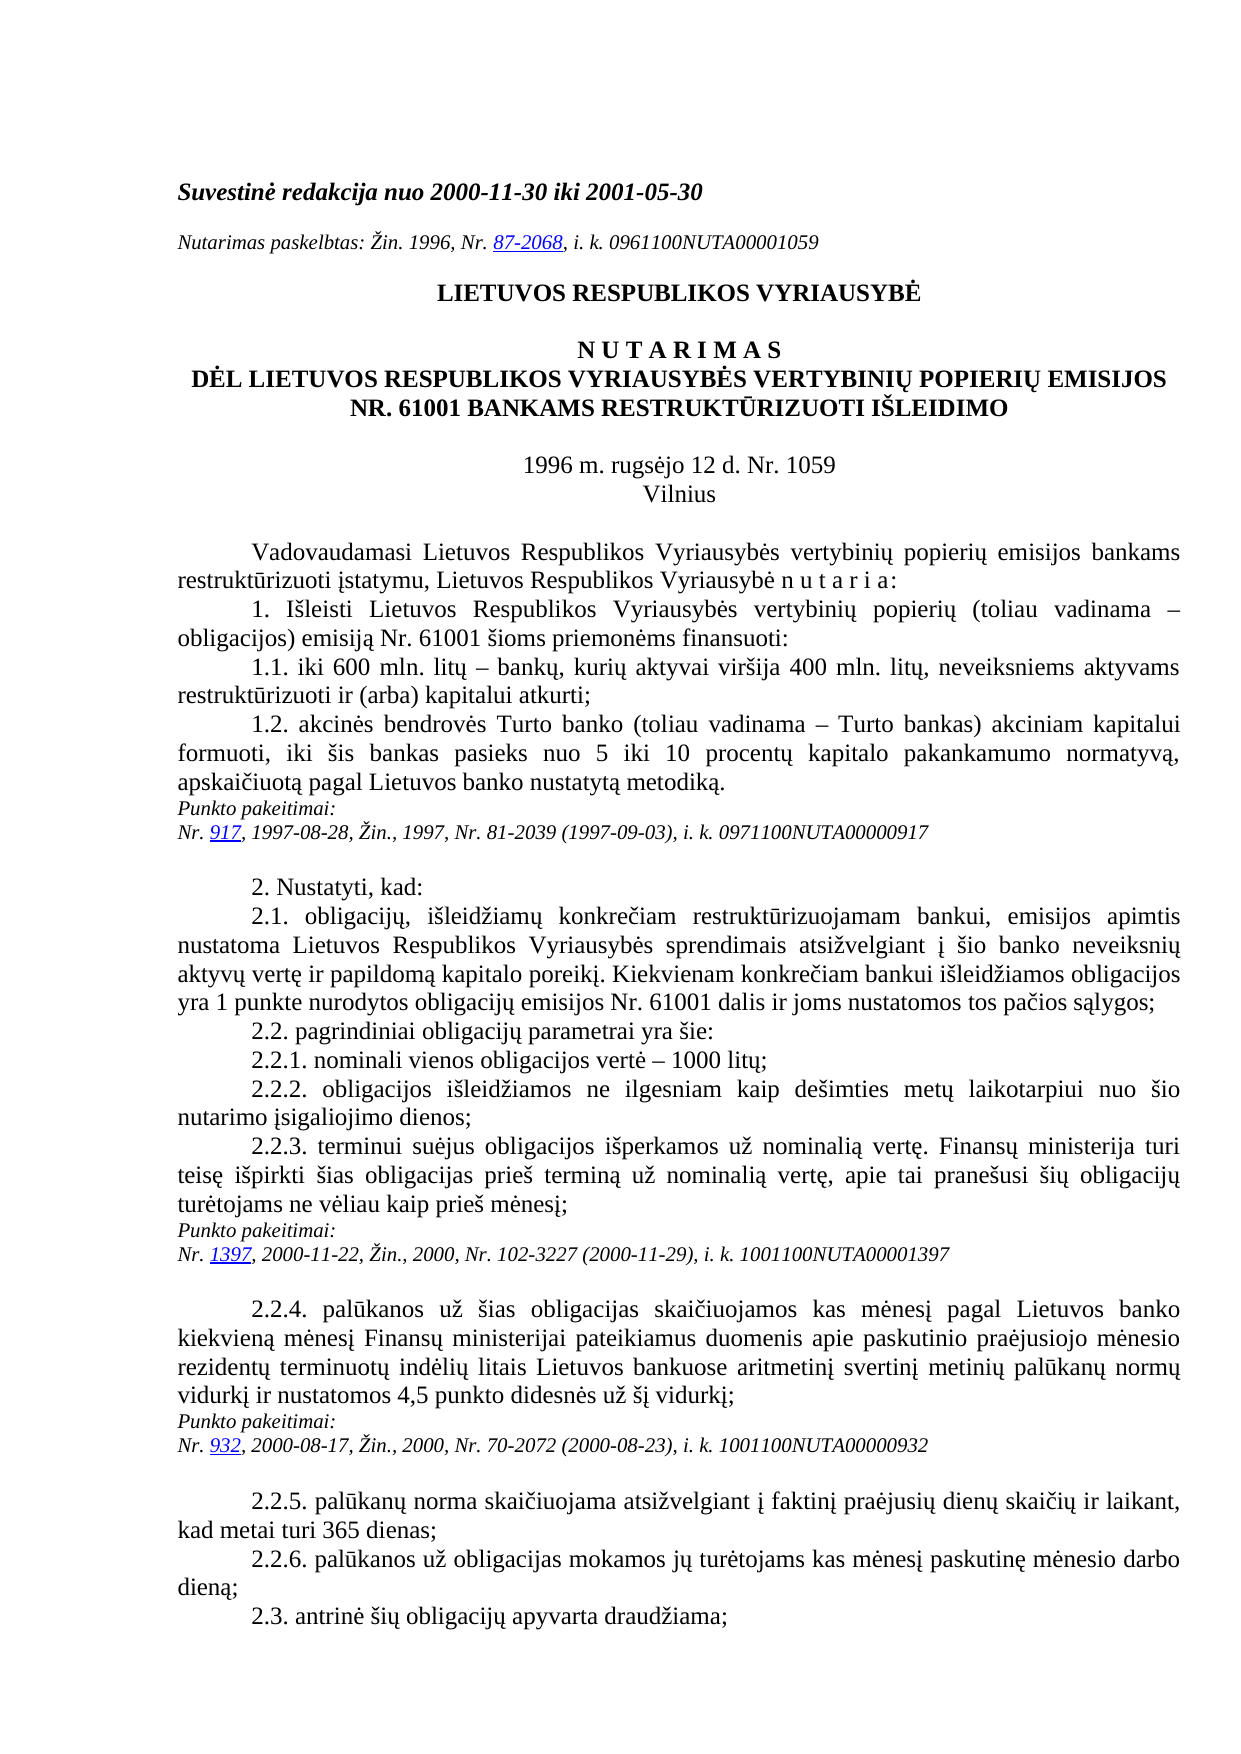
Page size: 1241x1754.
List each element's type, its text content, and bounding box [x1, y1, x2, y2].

text 1.1. iki 600 mln. litų – bankų, kurių aktyvai viršija 400 mln. litų, neveiksniems aktyvams restruktūrizuoti ir (arba) kapitalui atkurti; [177, 652, 1181, 709]
text Punkto pakeitimai: [177, 796, 1181, 820]
text 1.2. akcinės bendrovės Turto banko (toliau vadinama – Turto bankas) akciniam kapitalui formuoti, iki šis bankas pasieks nuo 5 iki 10 procentų kapitalo pakankamumo normatyvą, apskaičiuotą pagal Lietuvos banko nustatytą metodiką. [177, 709, 1181, 796]
text N U T A R I M A S [177, 336, 1181, 364]
text LIETUVOS RESPUBLIKOS VYRIAUSYBĖ [177, 278, 1181, 307]
text 1. Išleisti Lietuvos Respublikos Vyriausybės vertybinių popierių (toliau vadinama – obligacijos) emisiją Nr. 61001 šioms priemonėms finansuoti: [177, 594, 1181, 652]
text Vilnius [177, 479, 1181, 508]
text Punkto pakeitimai: [177, 1409, 1181, 1433]
text 2.2.4. palūkanos už šias obligacijas skaičiuojamos kas mėnesį pagal Lietuvos banko kiekvieną mėnesį Finansų ministerijai pateikiamus duomenis apie paskutinio praėjusiojo mėnesio rezidentų terminuotų indėlių litais Lietuvos bankuose aritmetinį svertinį metinių palūkanų normų vidurkį ir nustatomos 4,5 punkto didesnės už šį vidurkį; [177, 1294, 1181, 1409]
text 2.2.6. palūkanos už obligacijas mokamos jų turėtojams kas mėnesį paskutinę mėnesio darbo dieną; [177, 1544, 1181, 1601]
text Nr. 932, 2000-08-17, Žin., 2000, Nr. 70-2072 (2000-08-23), i. k. 1001100NUTA00000932 [177, 1433, 1181, 1457]
text Nr. 917, 1997-08-28, Žin., 1997, Nr. 81-2039 (1997-09-03), i. k. 0971100NUTA00000917 [177, 820, 1181, 844]
text 2.2.2. obligacijos išleidžiamos ne ilgesniam kaip dešimties metų laikotarpiui nuo šio nutarimo įsigaliojimo dienos; [177, 1074, 1181, 1131]
text 2.3. antrinė šių obligacijų apyvarta draudžiama; [177, 1601, 1181, 1630]
text 2.2.5. palūkanų norma skaičiuojama atsižvelgiant į faktinį praėjusių dienų skaičių ir laikant, kad metai turi 365 dienas; [177, 1486, 1181, 1544]
text Nutarimas paskelbtas: Žin. 1996, Nr. 87-2068, i. k. 0961100NUTA00001059 [177, 230, 1181, 254]
text 2.2.3. terminui suėjus obligacijos išperkamos už nominalią vertę. Finansų ministerija turi teisę išpirkti šias obligacijas prieš terminą už nominalią vertę, apie tai pranešusi šių obligacijų turėtojams ne vėliau kaip prieš mėnesį; [177, 1131, 1181, 1217]
text Punkto pakeitimai: [177, 1217, 1181, 1242]
text 2.2.1. nominali vienos obligacijos vertė – 1000 litų; [177, 1045, 1181, 1074]
text 2.2. pagrindiniai obligacijų parametrai yra šie: [177, 1016, 1181, 1045]
text 2.1. obligacijų, išleidžiamų konkrečiam restruktūrizuojamam bankui, emisijos apimtis nustatoma Lietuvos Respublikos Vyriausybės sprendimais atsižvelgiant į šio banko neveiksnių aktyvų vertę ir papildomą kapitalo poreikį. Kiekvienam konkrečiam bankui išleidžiamos obligacijos yra 1 punkte nurodytos obligacijų emisijos Nr. 61001 dalis ir joms nustatomos tos pačios sąlygos; [177, 901, 1181, 1016]
text Nr. 1397, 2000-11-22, Žin., 2000, Nr. 102-3227 (2000-11-29), i. k. 1001100NUTA00001397 [177, 1242, 1181, 1266]
text Suvestinė redakcija nuo 2000-11-30 iki 2001-05-30 [177, 177, 1181, 206]
text DĖL LIETUVOS RESPUBLIKOS VYRIAUSYBĖS VERTYBINIŲ POPIERIŲ EMISIJOS NR. 61001 BANKAMS RESTRUKTŪRIZUOTI IŠLEIDIMO [177, 364, 1181, 422]
text Vadovaudamasi Lietuvos Respublikos Vyriausybės vertybinių popierių emisijos bankams restruktūrizuoti įstatymu, Lietuvos Respublikos Vyriausybė nutaria: [177, 537, 1181, 594]
text 2. Nustatyti, kad: [177, 872, 1181, 901]
text 1996 m. rugsėjo 12 d. Nr. 1059 [177, 451, 1181, 479]
